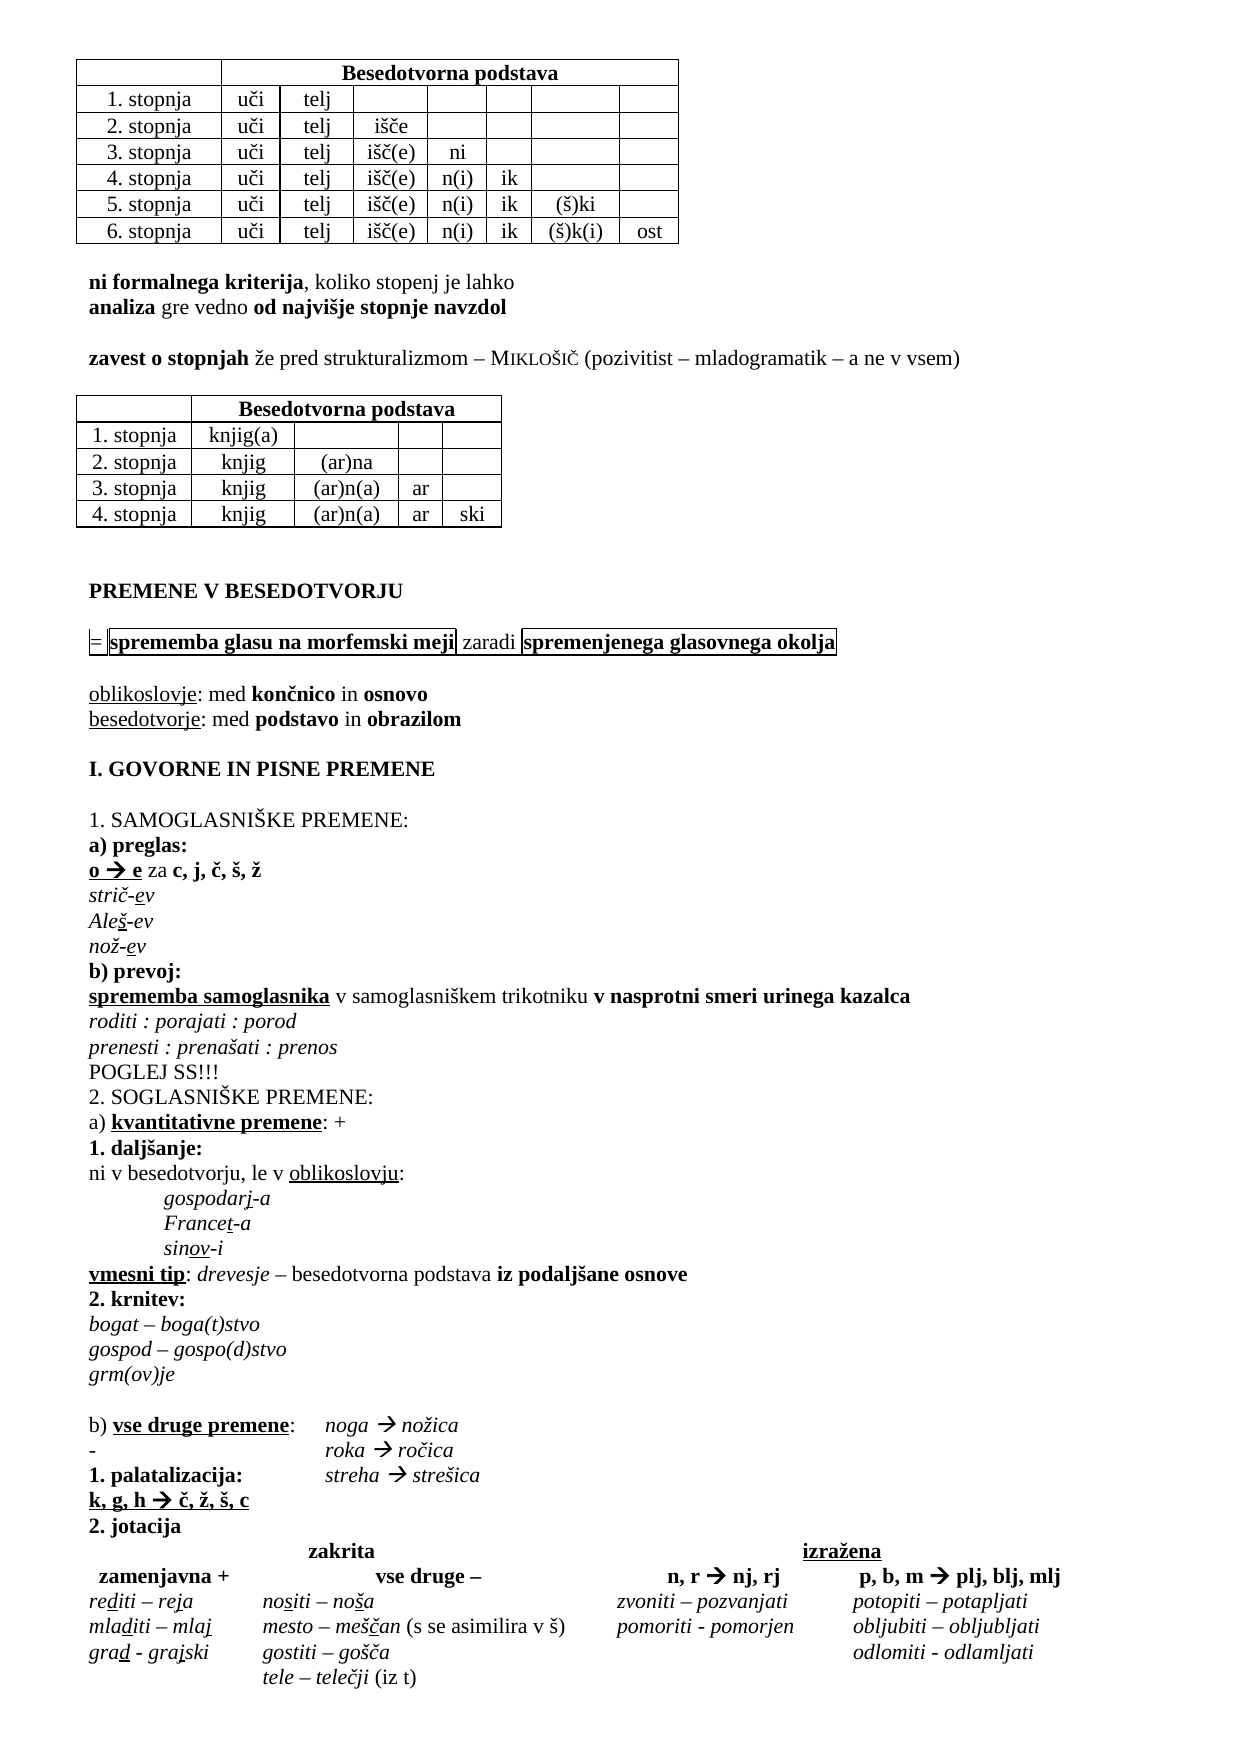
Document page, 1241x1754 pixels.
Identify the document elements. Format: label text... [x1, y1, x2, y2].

text oblikoslovje: med končnico in osnovo [89, 681, 1152, 706]
table_cell n(i) [428, 191, 486, 217]
table_cell [354, 86, 427, 112]
table_cell [532, 139, 619, 164]
table_cell [487, 86, 531, 112]
table_cell knjig(a) [192, 423, 294, 448]
table_cell 4. stopnja [77, 165, 221, 190]
table_cell [620, 139, 678, 164]
table_header zakrita [78, 1538, 606, 1563]
table_cell zvoniti – pozvanjati pomoriti - pomorjen [606, 1588, 842, 1689]
text analiza gre vedno od najvišje stopnje navzdol [89, 294, 1152, 319]
table_cell [399, 423, 442, 448]
text POGLEJ SS!!! [89, 1059, 1152, 1084]
table_cell rediti – reja mladiti – mlaj grad - grajski [78, 1588, 251, 1689]
table_cell ost [620, 218, 678, 243]
text roditi : porajati : porod [89, 1008, 1152, 1034]
table_cell telj [281, 139, 353, 164]
table_cell [295, 423, 398, 448]
table_cell [620, 113, 678, 138]
text besedotvorje: med podstavo in obrazilom [89, 706, 1152, 731]
table_cell n(i) [428, 165, 486, 190]
table_header [77, 60, 221, 85]
table_header Besedotvorna podstava [192, 396, 501, 421]
table_cell 1. stopnja [77, 86, 221, 112]
table_cell zamenjavna + [78, 1563, 251, 1588]
table_cell knjig [192, 475, 294, 500]
table_cell [399, 449, 442, 474]
text a) preglas: [89, 832, 1152, 857]
text ni formalnega kriterija, koliko stopenj je lahko [89, 269, 1152, 294]
table_cell telj [281, 86, 353, 112]
table_cell ski [443, 501, 501, 526]
table_cell vse druge – [251, 1563, 606, 1588]
table_cell 5. stopnja [77, 191, 221, 217]
text gospodarj-a [89, 1185, 1152, 1210]
table_cell ar [399, 501, 442, 526]
text zaradi [456, 628, 522, 654]
table_cell ik [487, 218, 531, 243]
text Aleš-ev [89, 908, 1152, 933]
table_cell p, b, m  plj, blj, mlj [842, 1563, 1078, 1588]
text = [89, 628, 109, 655]
table_cell potopiti – potapljati obljubiti – obljubljati odlomiti - odlamljati [842, 1588, 1078, 1689]
text 1. palatalizacija: [89, 1462, 295, 1487]
table_cell [532, 165, 619, 190]
text gospod – gospo(d)stvo [89, 1336, 1152, 1361]
table_cell 2. stopnja [77, 449, 191, 474]
table_cell n(i) [428, 218, 486, 243]
text 1. SAMOGLASNIŠKE PREMENE: [89, 807, 1152, 832]
table_cell uči [222, 113, 279, 138]
table_cell 1. stopnja [77, 423, 191, 448]
table_cell [487, 139, 531, 164]
text sprememba glasu na morfemski meji [110, 629, 455, 654]
text sprememba samoglasnika v samoglasniškem trikotniku v nasprotni smeri urinega kazalca [89, 983, 1152, 1008]
text strič-ev [89, 882, 1152, 908]
text roka  ročica [325, 1437, 1152, 1462]
table_cell išče [354, 113, 427, 138]
table_header izražena [606, 1538, 1078, 1563]
text bogat – boga(t)stvo [89, 1311, 1152, 1336]
text k, g, h  č, ž, š, c [89, 1487, 295, 1513]
table_cell ar [399, 475, 442, 500]
table_cell [532, 113, 619, 138]
text I. GOVORNE IN PISNE PREMENE [89, 756, 1152, 782]
table_cell 2. stopnja [77, 113, 221, 138]
table_cell uči [222, 139, 279, 164]
text grm(ov)je [89, 1361, 1152, 1387]
table_cell išč(e) [354, 139, 427, 164]
text 1. daljšanje: [89, 1134, 1152, 1160]
table_cell [443, 475, 501, 500]
table_cell 6. stopnja [77, 218, 221, 243]
table_cell telj [281, 218, 353, 243]
table_cell 3. stopnja [77, 475, 191, 500]
table_cell knjig [192, 449, 294, 474]
table_cell [532, 86, 619, 112]
text PREMENE V BESEDOTVORJU [89, 578, 1152, 603]
table_cell (ar)n(a) [295, 475, 398, 500]
text 2. jotacija [89, 1513, 1152, 1538]
table_cell n, r  nj, rj [606, 1563, 842, 1588]
table_header Besedotvorna podstava [222, 60, 678, 85]
text zavest o stopnjah že pred strukturalizmom – Miklošič (pozivitist – mladogramatik – a ne v vsem) [89, 345, 1152, 370]
text 2. krnitev: [89, 1286, 1152, 1311]
table_cell išč(e) [354, 191, 427, 217]
table_cell uči [222, 165, 279, 190]
table_cell 3. stopnja [77, 139, 221, 164]
table_cell [487, 113, 531, 138]
table_cell uči [222, 191, 279, 217]
table_cell telj [281, 113, 353, 138]
table_cell [443, 423, 501, 448]
text prenesti : prenašati : prenos [89, 1034, 1152, 1059]
table_cell uči [222, 218, 279, 243]
text o  e za c, j, č, š, ž [89, 857, 1152, 882]
table_cell nositi – noša mesto – meščan (s se asimilira v š) gostiti – gošča tele – telečji (iz t) [251, 1588, 606, 1689]
text b) vse druge premene: - [89, 1412, 295, 1462]
text nož-ev [89, 933, 1152, 958]
table_cell [620, 165, 678, 190]
table_cell išč(e) [354, 165, 427, 190]
text vmesni tip: drevesje – besedotvorna podstava iz podaljšane osnove [89, 1261, 1152, 1286]
table_cell [428, 86, 486, 112]
text a) kvantitativne premene: + [89, 1109, 1152, 1134]
table_cell telj [281, 191, 353, 217]
text streha  strešica [325, 1462, 1152, 1487]
table_cell telj [281, 165, 353, 190]
text ni v besedotvorju, le v oblikoslovju: [89, 1160, 1152, 1185]
table_cell (š)ki [532, 191, 619, 217]
text Francet-a [89, 1210, 1152, 1235]
table_cell išč(e) [354, 218, 427, 243]
table_cell (ar)na [295, 449, 398, 474]
table_cell [620, 191, 678, 217]
text spremenjenega glasovnega okolja [523, 629, 836, 654]
text [837, 628, 1152, 656]
table_cell (ar)n(a) [295, 501, 398, 526]
table_cell 4. stopnja [77, 501, 191, 526]
table_cell uči [222, 86, 279, 112]
text 2. SOGLASNIŠKE PREMENE: [89, 1084, 1152, 1109]
table_cell ni [428, 139, 486, 164]
table_cell ik [487, 165, 531, 190]
table_cell [428, 113, 486, 138]
text noga  nožica [325, 1412, 1152, 1437]
table_cell ik [487, 191, 531, 217]
table_cell (š)k(i) [532, 218, 619, 243]
text b) prevoj: [89, 958, 1152, 983]
text sinov-i [89, 1235, 1152, 1261]
table_cell [620, 86, 678, 112]
table_header [77, 396, 191, 421]
table_cell [443, 449, 501, 474]
table_cell knjig [192, 501, 294, 526]
